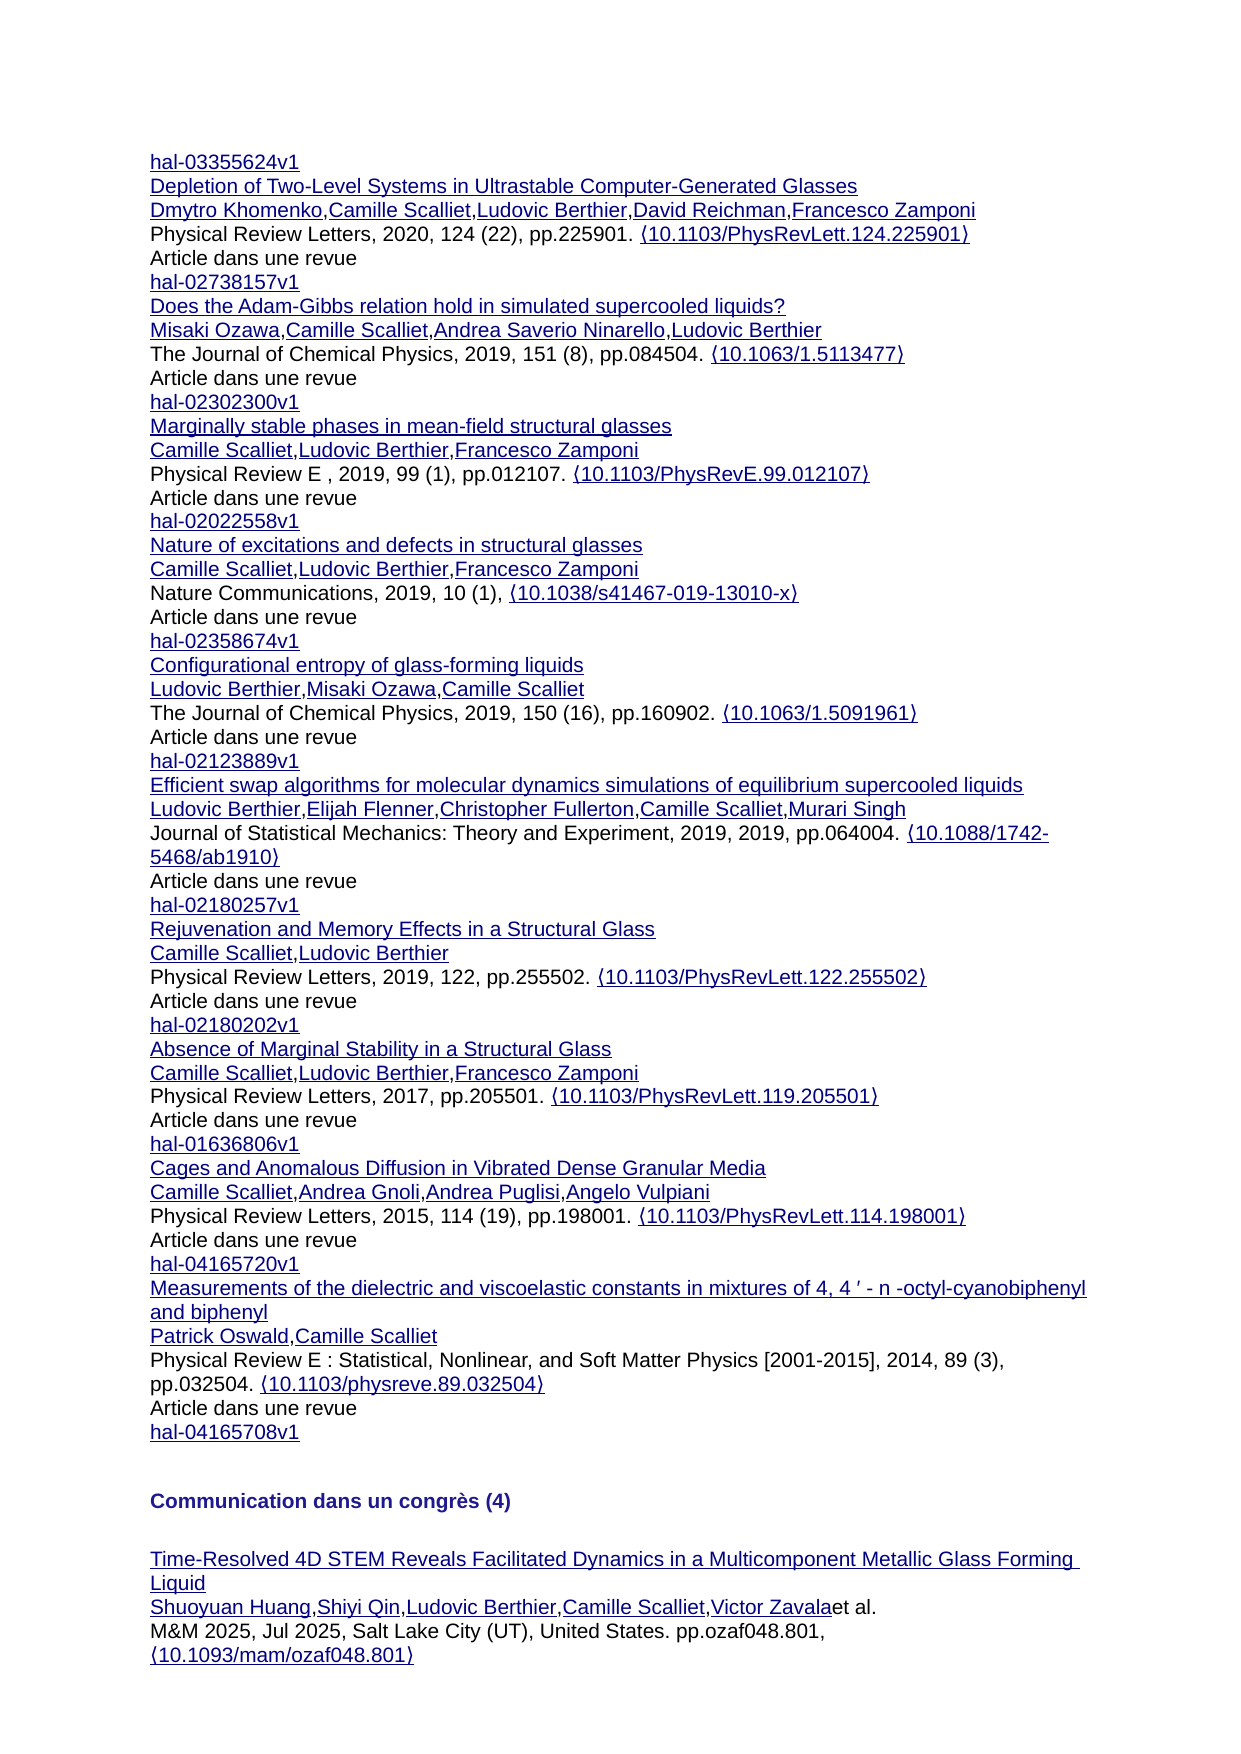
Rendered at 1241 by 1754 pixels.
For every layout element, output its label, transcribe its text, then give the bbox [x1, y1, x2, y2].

table_header Time-Resolved 4D STEM Reveals Facilitated Dynamics in a Multicomponent Metallic Glass Forming Liquid Shuoyuan Huang,Shiyi Qin,Ludovic Berthier,Camille Scalliet,Victor Zavalaet al. M&M 2025, Jul 2025, Salt Lake City (UT), United States. pp.ozaf048.801, ⟨10.1093/mam/ozaf048.801⟩ [150, 1547, 1090, 1667]
table_cell Absence of Marginal Stability in a Structural Glass Camille Scalliet,Ludovic Berthier,Francesco Zamponi Physical Review Letters, 2017, pp.205501. ⟨10.1103/PhysRevLett.119.205501⟩ Article dans une revue hal-01636806v1 [150, 1036, 1090, 1156]
subtitle Communication dans un congrès (4) [150, 1488, 1090, 1512]
table_cell Cages and Anomalous Diffusion in Vibrated Dense Granular Media Camille Scalliet,Andrea Gnoli,Andrea Puglisi,Angelo Vulpiani Physical Review Letters, 2015, 114 (19), pp.198001. ⟨10.1103/PhysRevLett.114.198001⟩ Article dans une revue hal-04165720v1 [150, 1156, 1090, 1276]
table_cell Does the Adam-Gibbs relation hold in simulated supercooled liquids? Misaki Ozawa,Camille Scalliet,Andrea Saverio Ninarello,Ludovic Berthier The Journal of Chemical Physics, 2019, 151 (8), pp.084504. ⟨10.1063/1.5113477⟩ Article dans une revue hal-02302300v1 [150, 294, 1090, 413]
table_cell Measurements of the dielectric and viscoelastic constants in mixtures of 4, 4 ′ - n -octyl-cyanobiphenyl and biphenyl Patrick Oswald,Camille Scalliet Physical Review E : Statistical, Nonlinear, and Soft Matter Physics [2001-2015], 2014, 89 (3), pp.032504. ⟨10.1103/physreve.89.032504⟩ Article dans une revue hal-04165708v1 [150, 1276, 1090, 1444]
table_cell Configurational entropy of glass-forming liquids Ludovic Berthier,Misaki Ozawa,Camille Scalliet The Journal of Chemical Physics, 2019, 150 (16), pp.160902. ⟨10.1063/1.5091961⟩ Article dans une revue hal-02123889v1 [150, 653, 1090, 773]
table_cell Nature of excitations and defects in structural glasses Camille Scalliet,Ludovic Berthier,Francesco Zamponi Nature Communications, 2019, 10 (1), ⟨10.1038/s41467-019-13010-x⟩ Article dans une revue hal-02358674v1 [150, 533, 1090, 653]
table_cell Depletion of Two-Level Systems in Ultrastable Computer-Generated Glasses Dmytro Khomenko,Camille Scalliet,Ludovic Berthier,David Reichman,Francesco Zamponi Physical Review Letters, 2020, 124 (22), pp.225901. ⟨10.1103/PhysRevLett.124.225901⟩ Article dans une revue hal-02738157v1 [150, 174, 1090, 294]
table_cell Rejuvenation and Memory Effects in a Structural Glass Camille Scalliet,Ludovic Berthier Physical Review Letters, 2019, 122, pp.255502. ⟨10.1103/PhysRevLett.122.255502⟩ Article dans une revue hal-02180202v1 [150, 917, 1090, 1036]
table_cell Excess wings and asymmetric relaxation spectra in a facilitated trap model Camille Scalliet,Benjamin Guiselin,Ludovic Berthier The Journal of Chemical Physics, 2021, 155 (6), pp.064505. ⟨10.1063/5.0060408⟩ Article dans une revue hal-03355624v1 [150, 150, 1090, 174]
table_cell Marginally stable phases in mean-field structural glasses Camille Scalliet,Ludovic Berthier,Francesco Zamponi Physical Review E , 2019, 99 (1), pp.012107. ⟨10.1103/PhysRevE.99.012107⟩ Article dans une revue hal-02022558v1 [150, 414, 1090, 533]
table_cell Efficient swap algorithms for molecular dynamics simulations of equilibrium supercooled liquids Ludovic Berthier,Elijah Flenner,Christopher Fullerton,Camille Scalliet,Murari Singh Journal of Statistical Mechanics: Theory and Experiment, 2019, 2019, pp.064004. ⟨10.1088/1742-5468/ab1910⟩ Article dans une revue hal-02180257v1 [150, 773, 1090, 917]
